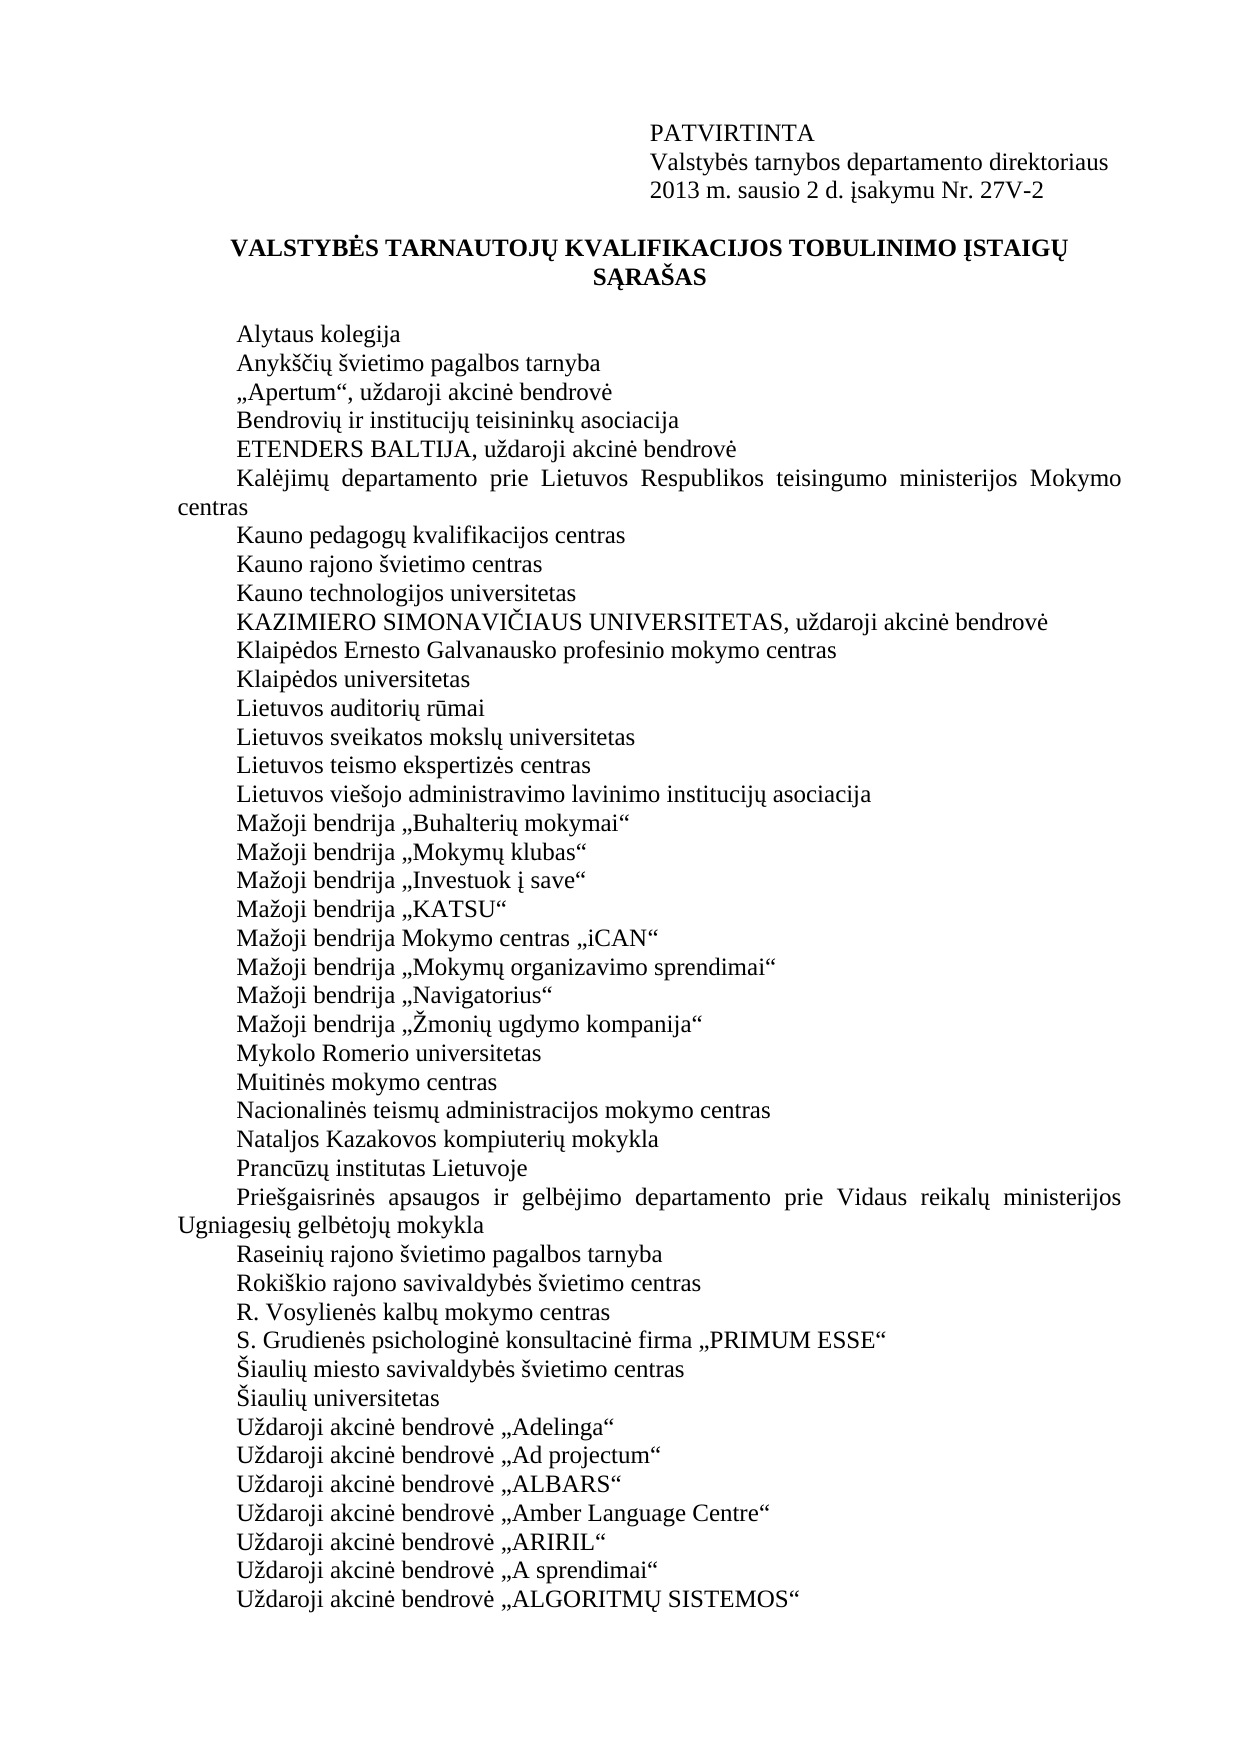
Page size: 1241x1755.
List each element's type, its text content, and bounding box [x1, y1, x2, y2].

text Alytaus kolegija [177, 319, 1122, 348]
text VALSTYBĖS TARNAUTOJŲ KVALIFIKACIJOS TOBULINIMO ĮSTAIGŲ SĄRAŠAS [177, 233, 1122, 291]
text Uždaroji akcinė bendrovė „Amber Language Centre“ [177, 1498, 1122, 1527]
text Bendrovių ir institucijų teisininkų asociacija [177, 406, 1122, 434]
text Prancūzų institutas Lietuvoje [177, 1153, 1122, 1182]
text Kauno technologijos universitetas [177, 578, 1122, 607]
text Lietuvos teismo ekspertizės centras [177, 751, 1122, 779]
text Uždaroji akcinė bendrovė „ALBARS“ [177, 1469, 1122, 1498]
text Mažoji bendrija „Mokymų klubas“ [177, 837, 1122, 866]
text Uždaroji akcinė bendrovė „Adelinga“ [177, 1412, 1122, 1441]
text R. Vosylienės kalbų mokymo centras [177, 1297, 1122, 1326]
text Muitinės mokymo centras [177, 1067, 1122, 1096]
text Lietuvos viešojo administravimo lavinimo institucijų asociacija [177, 779, 1122, 808]
text Kalėjimų departamento prie Lietuvos Respublikos teisingumo ministerijos Mokymo centras [177, 463, 1122, 521]
text Lietuvos auditorių rūmai [177, 693, 1122, 722]
text Lietuvos sveikatos mokslų universitetas [177, 722, 1122, 751]
text Šiaulių miesto savivaldybės švietimo centras [177, 1354, 1122, 1383]
text Uždaroji akcinė bendrovė „ALGORITMŲ SISTEMOS“ [177, 1584, 1122, 1613]
text Mažoji bendrija „Žmonių ugdymo kompanija“ [177, 1009, 1122, 1038]
text S. Grudienės psichologinė konsultacinė firma „PRIMUM ESSE“ [177, 1326, 1122, 1354]
text Uždaroji akcinė bendrovė „ARIRIL“ [177, 1527, 1122, 1556]
text Anykščių švietimo pagalbos tarnyba [177, 348, 1122, 377]
text Mažoji bendrija „Investuok į save“ [177, 866, 1122, 894]
text Valstybės tarnybos departamento direktoriaus [649, 147, 1122, 176]
text Mykolo Romerio universitetas [177, 1038, 1122, 1067]
text Raseinių rajono švietimo pagalbos tarnyba [177, 1239, 1122, 1268]
text Mažoji bendrija „KATSU“ [177, 894, 1122, 923]
text „Apertum“, uždaroji akcinė bendrovė [177, 377, 1122, 406]
text PATVIRTINTA [649, 118, 1122, 147]
text Uždaroji akcinė bendrovė „Ad projectum“ [177, 1441, 1122, 1469]
text Klaipėdos Ernesto Galvanausko profesinio mokymo centras [177, 636, 1122, 664]
text Klaipėdos universitetas [177, 664, 1122, 693]
text Mažoji bendrija „Buhalterių mokymai“ [177, 808, 1122, 837]
text Šiaulių universitetas [177, 1383, 1122, 1412]
text Kauno pedagogų kvalifikacijos centras [177, 521, 1122, 549]
text KAZIMIERO SIMONAVIČIAUS UNIVERSITETAS, uždaroji akcinė bendrovė [177, 607, 1122, 636]
text Nataljos Kazakovos kompiuterių mokykla [177, 1124, 1122, 1153]
text ETENDERS BALTIJA, uždaroji akcinė bendrovė [177, 434, 1122, 463]
text Rokiškio rajono savivaldybės švietimo centras [177, 1268, 1122, 1297]
text Nacionalinės teismų administracijos mokymo centras [177, 1096, 1122, 1124]
text Mažoji bendrija Mokymo centras „iCAN“ [177, 923, 1122, 952]
text Uždaroji akcinė bendrovė „A sprendimai“ [177, 1556, 1122, 1584]
text Mažoji bendrija „Navigatorius“ [177, 981, 1122, 1009]
text 2013 m. sausio 2 d. įsakymu Nr. 27V-2 [649, 176, 1122, 204]
text Mažoji bendrija „Mokymų organizavimo sprendimai“ [177, 952, 1122, 981]
text Kauno rajono švietimo centras [177, 549, 1122, 578]
text Priešgaisrinės apsaugos ir gelbėjimo departamento prie Vidaus reikalų ministerijos Ugniagesių gelbėtojų mokykla [177, 1182, 1122, 1239]
